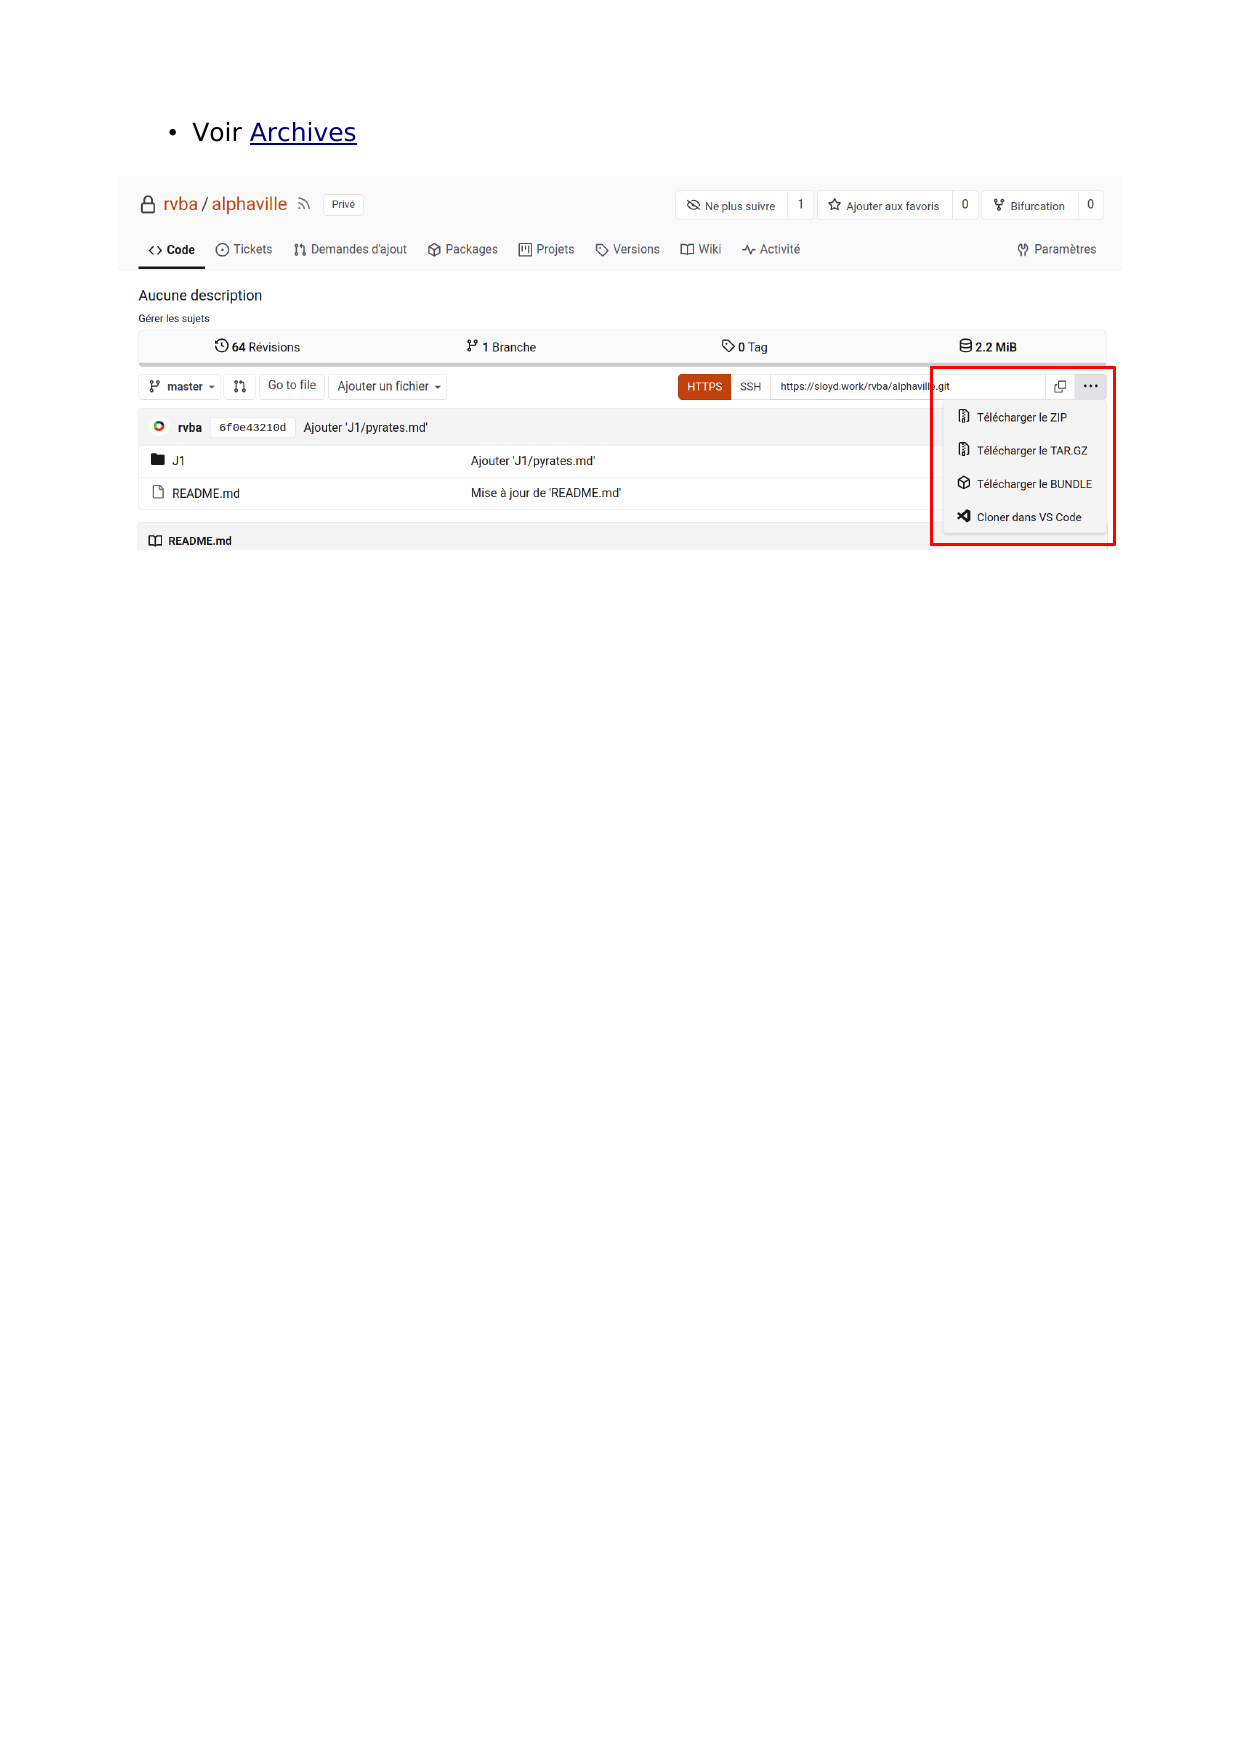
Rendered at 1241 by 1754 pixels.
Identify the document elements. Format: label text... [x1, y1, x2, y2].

list Voir Archives [177, 118, 1122, 147]
picture [118, 176, 1123, 550]
